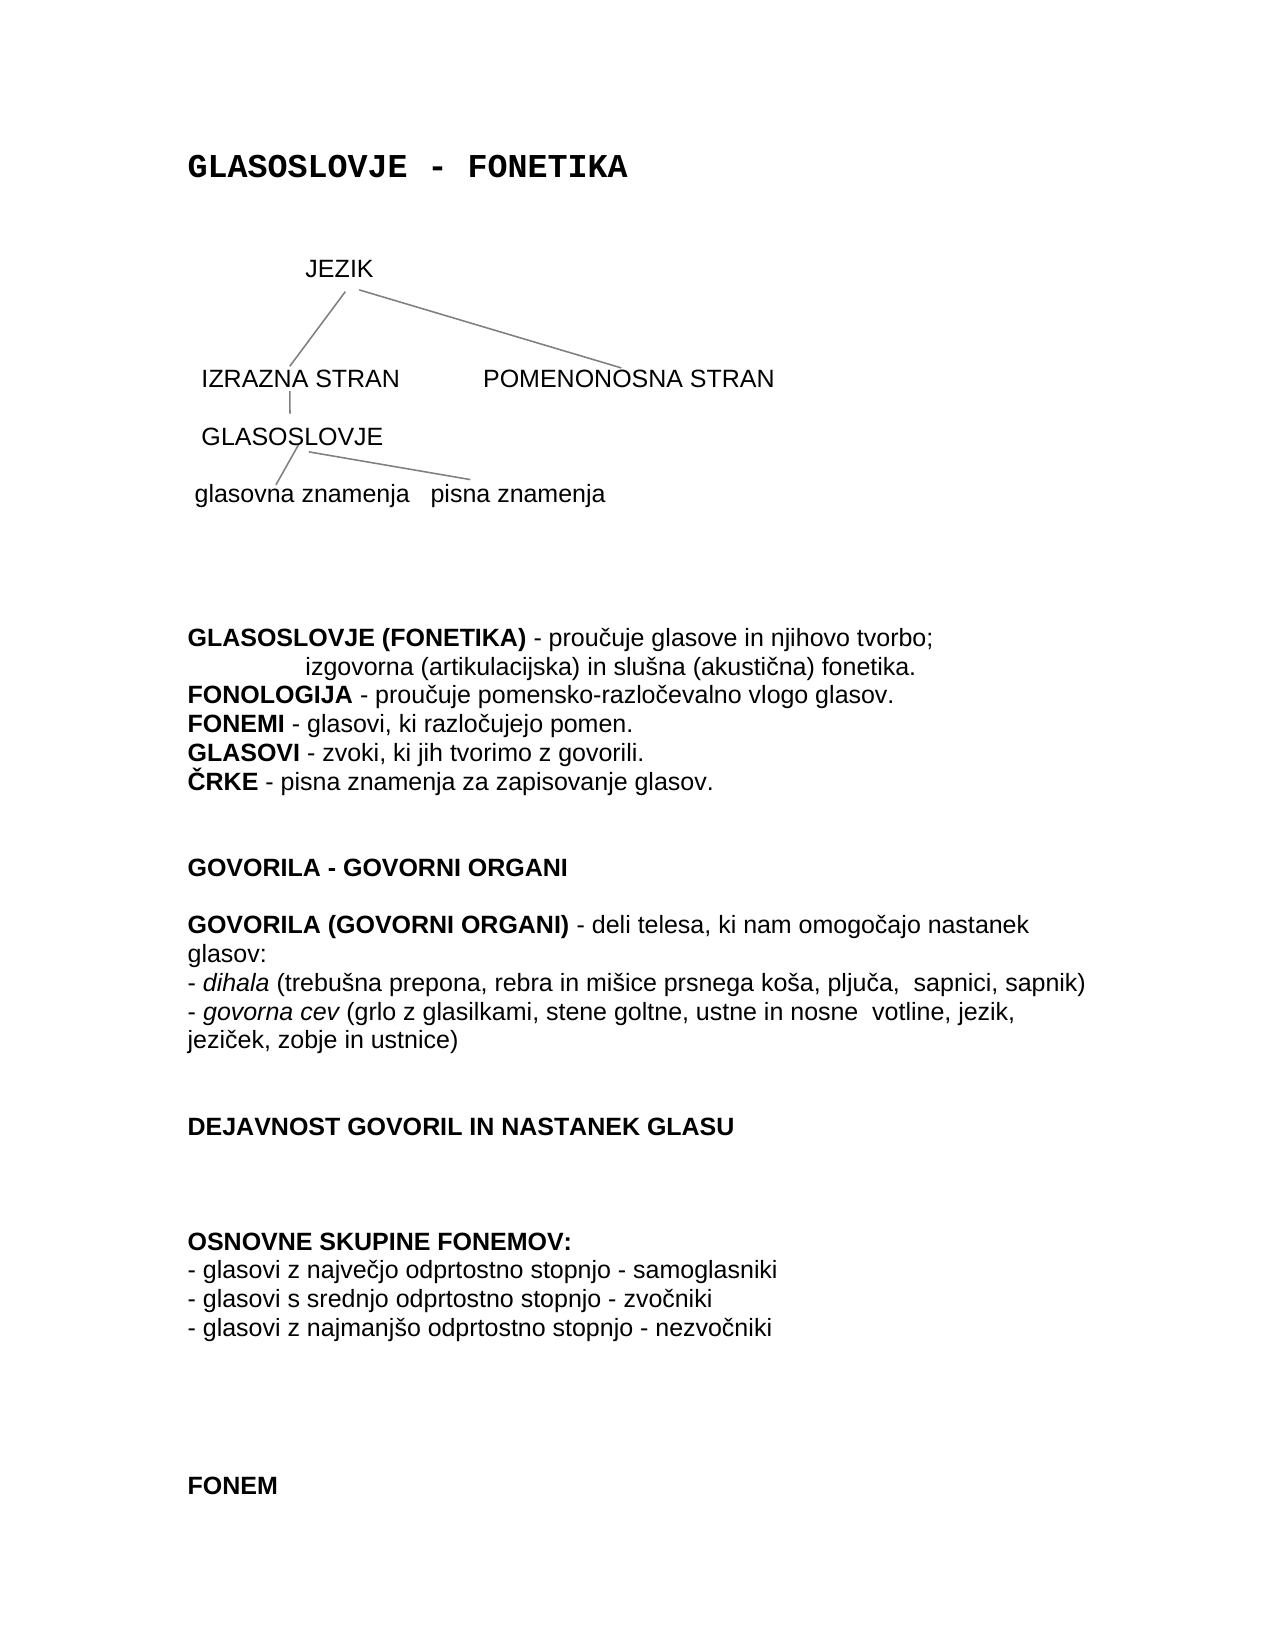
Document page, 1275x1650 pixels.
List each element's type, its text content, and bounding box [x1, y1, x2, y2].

text glasovna znamenja pisna znamenja [187, 479, 1087, 508]
text GOVORILA - GOVORNI ORGANI [187, 853, 1087, 882]
text - glasovi z največjo odprtostno stopnjo - samoglasniki [187, 1256, 1087, 1284]
text JEZIK [187, 254, 1087, 283]
text IZRAZNA STRAN POMENONOSNA STRAN [187, 364, 1087, 393]
text GLASOSLOVJE (FONETIKA) - proučuje glasove in njihovo tvorbo; [187, 623, 1087, 652]
text GLASOSLOVJE - FONETIKA [187, 150, 1087, 188]
text FONEM [187, 1471, 1087, 1500]
text - glasovi s srednjo odprtostno stopnjo - zvočniki [187, 1284, 1087, 1313]
text ČRKE - pisna znamenja za zapisovanje glasov. [187, 767, 1087, 796]
text GOVORILA (GOVORNI ORGANI) - deli telesa, ki nam omogočajo nastanek glasov: [187, 911, 1087, 968]
text - glasovi z najmanjšo odprtostno stopnjo - nezvočniki [187, 1313, 1087, 1342]
text FONEMI - glasovi, ki razločujejo pomen. [187, 709, 1087, 738]
text - dihala (trebušna prepona, rebra in mišice prsnega koša, pljuča, sapnici, sapnik) [187, 968, 1087, 997]
text FONOLOGIJA - proučuje pomensko-razločevalno vlogo glasov. [187, 681, 1087, 709]
text GLASOSLOVJE [187, 422, 1087, 451]
text - govorna cev (grlo z glasilkami, stene goltne, ustne in nosne votline, jezik, jeziček, zobje in ustnice) [187, 997, 1087, 1054]
text OSNOVNE SKUPINE FONEMOV: [187, 1227, 1087, 1256]
text DEJAVNOST GOVORIL IN NASTANEK GLASU [187, 1112, 1087, 1141]
text izgovorna (artikulacijska) in slušna (akustična) fonetika. [187, 652, 1087, 681]
text GLASOVI - zvoki, ki jih tvorimo z govorili. [187, 738, 1087, 767]
